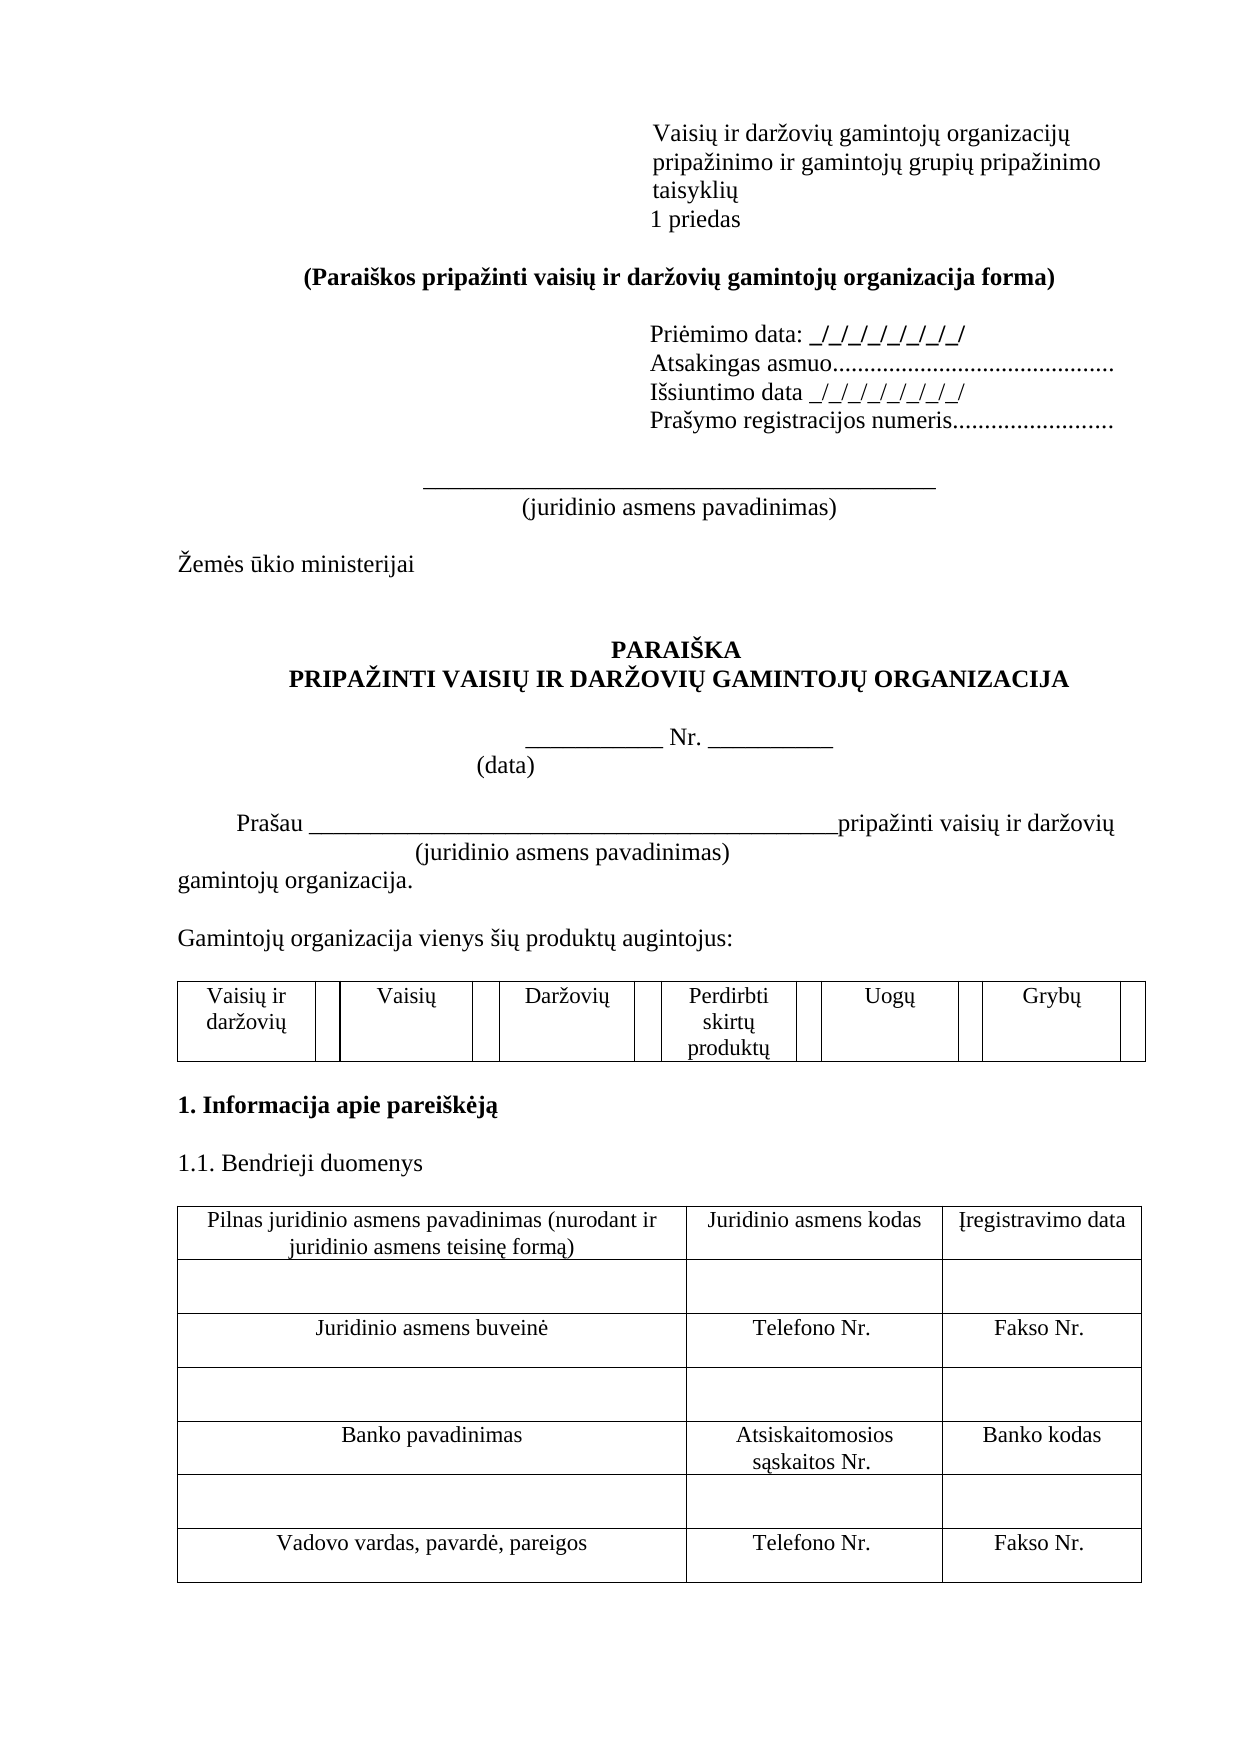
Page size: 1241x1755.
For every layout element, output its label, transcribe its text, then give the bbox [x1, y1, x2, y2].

table_cell Telefono Nr. [687, 1529, 942, 1582]
table_header Vaisių [341, 982, 472, 1061]
text PRIPAŽINTI VAISIŲ IR DARŽOVIŲ GAMINTOJŲ ORGANIZACIJA [177, 664, 1181, 693]
table_cell Atsiskaitomosios sąskaitos Nr. [687, 1422, 942, 1474]
text 1.1. Bendrieji duomenys [177, 1148, 1181, 1177]
text Prašymo registracijos numeris [649, 406, 1181, 434]
table_header Pilnas juridinio asmens pavadinimas (nurodant ir juridinio asmens teisinę formą) [178, 1207, 686, 1259]
table_cell Fakso Nr. [943, 1314, 1141, 1367]
table_header [473, 982, 499, 1061]
text _________________________________________ [177, 463, 1181, 492]
table_header [316, 982, 339, 1061]
table_cell Juridinio asmens buveinė [178, 1314, 686, 1367]
table_header Perdirbti skirtų produktų [662, 982, 796, 1061]
table_header Įregistravimo data [943, 1207, 1141, 1259]
table_cell [687, 1475, 942, 1528]
text Atsakingas asmuo [649, 348, 1181, 377]
text (juridinio asmens pavadinimas) [177, 492, 1181, 521]
text 1. Informacija apie pareiškėją [177, 1091, 1181, 1119]
table_cell [178, 1368, 686, 1421]
table_cell Vadovo vardas, pavardė, pareigos [178, 1529, 686, 1582]
table_cell [687, 1260, 942, 1313]
table_cell [178, 1260, 686, 1313]
table_header Juridinio asmens kodas [687, 1207, 942, 1259]
table_cell [178, 1475, 686, 1528]
text (data) [177, 751, 1181, 779]
table_header [635, 982, 661, 1061]
text Vaisių ir daržovių gamintojų organizacijų pripažinimo ir gamintojų grupių pripažinimo taisyklių [652, 118, 1181, 204]
table_header [959, 982, 982, 1061]
text ___________ Nr. __________ [177, 722, 1181, 751]
table_cell [687, 1368, 942, 1421]
text Prašau pripažinti vaisių ir daržovių [177, 808, 1181, 837]
table_cell Banko pavadinimas [178, 1422, 686, 1474]
table_cell Fakso Nr. [943, 1529, 1141, 1582]
table_cell Telefono Nr. [687, 1314, 942, 1367]
table_header [797, 982, 821, 1061]
table_header [1121, 982, 1145, 1061]
text gamintojų organizacija. [177, 866, 1181, 894]
text Priėmimo data: _/_/_/_/_/_/_/_/ [649, 319, 1181, 348]
table_cell [943, 1368, 1141, 1421]
text Žemės ūkio ministerijai [177, 549, 1181, 578]
text 1 priedas [649, 204, 1181, 233]
text Gamintojų organizacija vienys šių produktų augintojus: [177, 923, 1181, 952]
table_header Uogų [822, 982, 958, 1061]
table_header Daržovių [500, 982, 634, 1061]
table_header Grybų [983, 982, 1120, 1061]
text (juridinio asmens pavadinimas) [415, 837, 1181, 866]
table_header Vaisių ir daržovių [178, 982, 315, 1061]
table_cell [943, 1260, 1141, 1313]
text Išsiuntimo data _/_/_/_/_/_/_/_/ [649, 377, 1181, 406]
text PARAIŠKA [177, 636, 1181, 664]
table_cell [943, 1475, 1141, 1528]
table_cell Banko kodas [943, 1422, 1141, 1474]
text (Paraiškos pripažinti vaisių ir daržovių gamintojų organizacija forma) [177, 262, 1181, 291]
